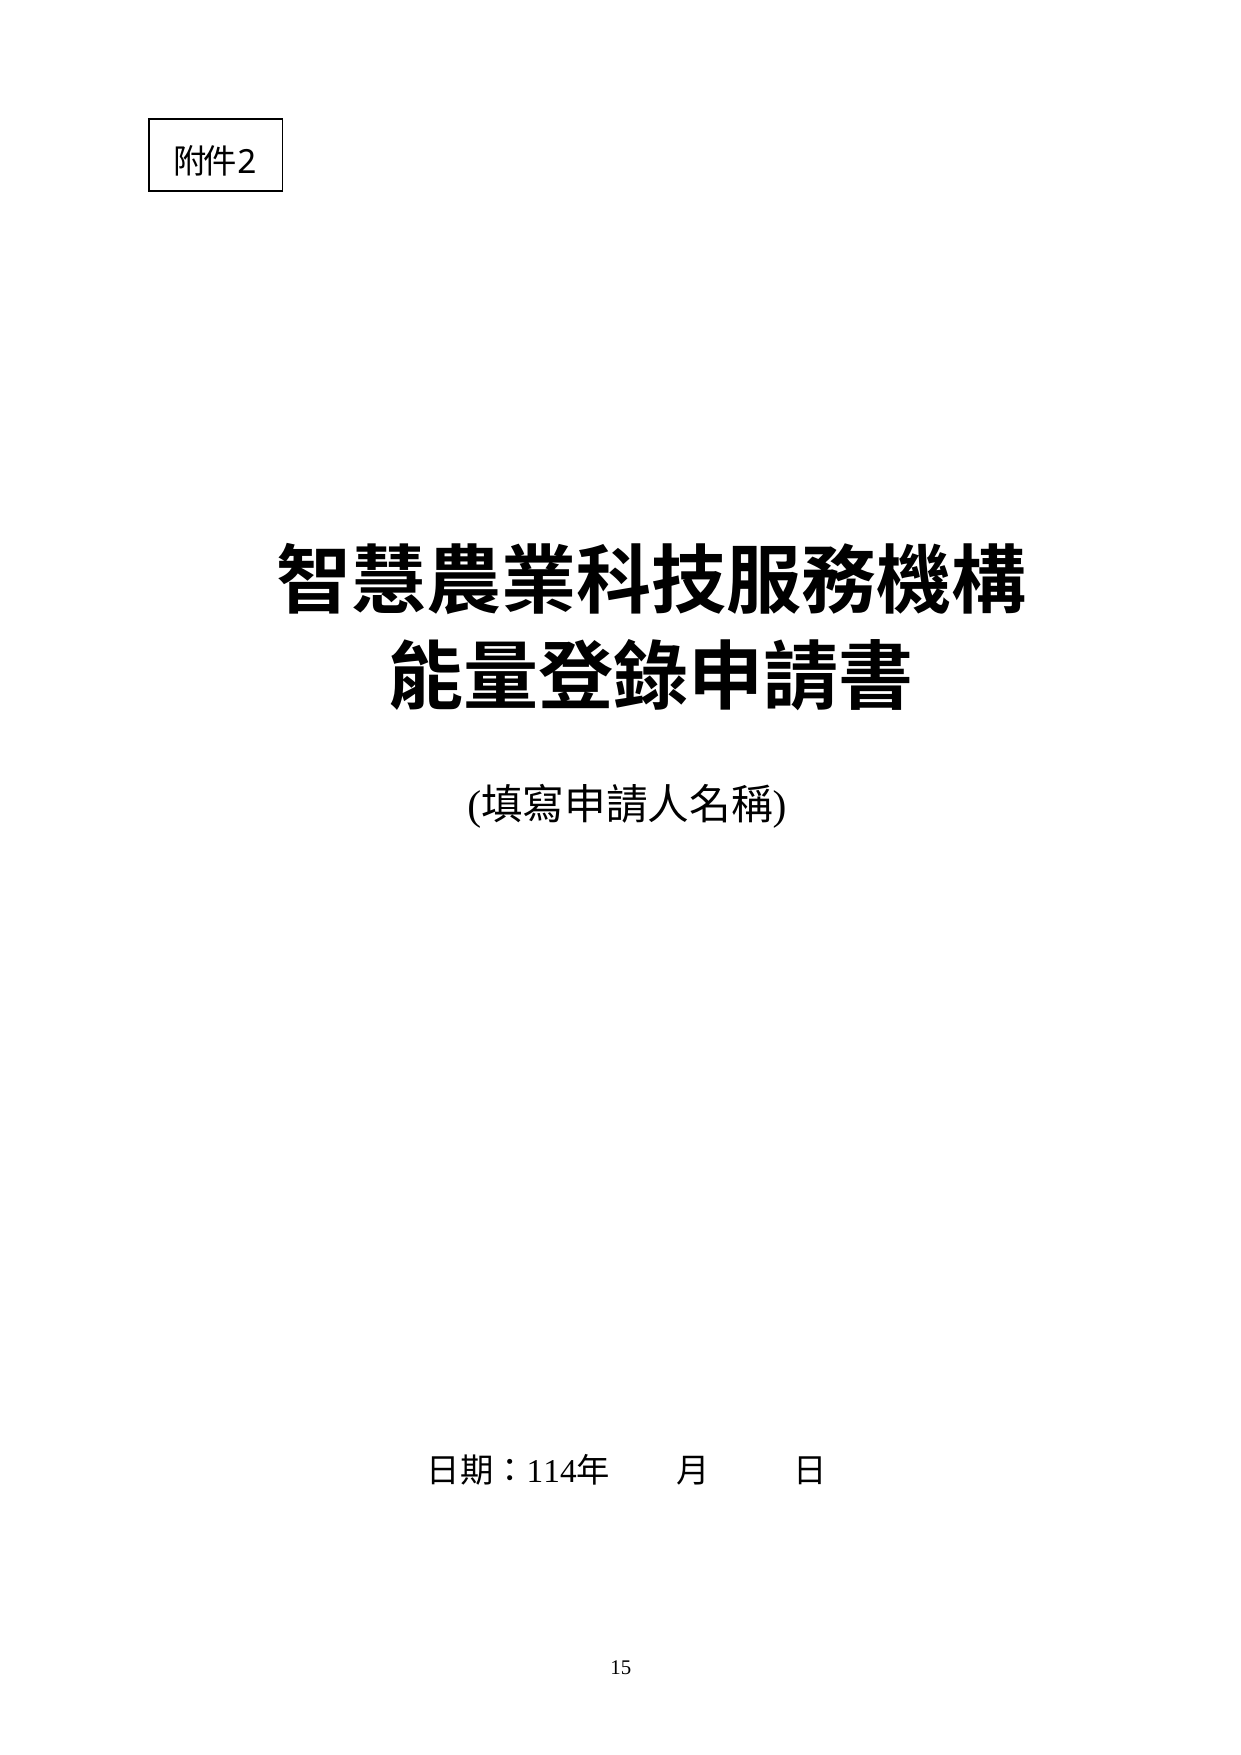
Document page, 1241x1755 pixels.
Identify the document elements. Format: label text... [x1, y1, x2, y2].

text 日期：114年 月 日 [71, 1443, 1182, 1492]
text 附件2 [151, 135, 282, 184]
subtitle (填寫申請人名稱) [148, 775, 1105, 830]
subtitle 智慧農業科技服務機構 能量登錄申請書 [268, 530, 1034, 725]
